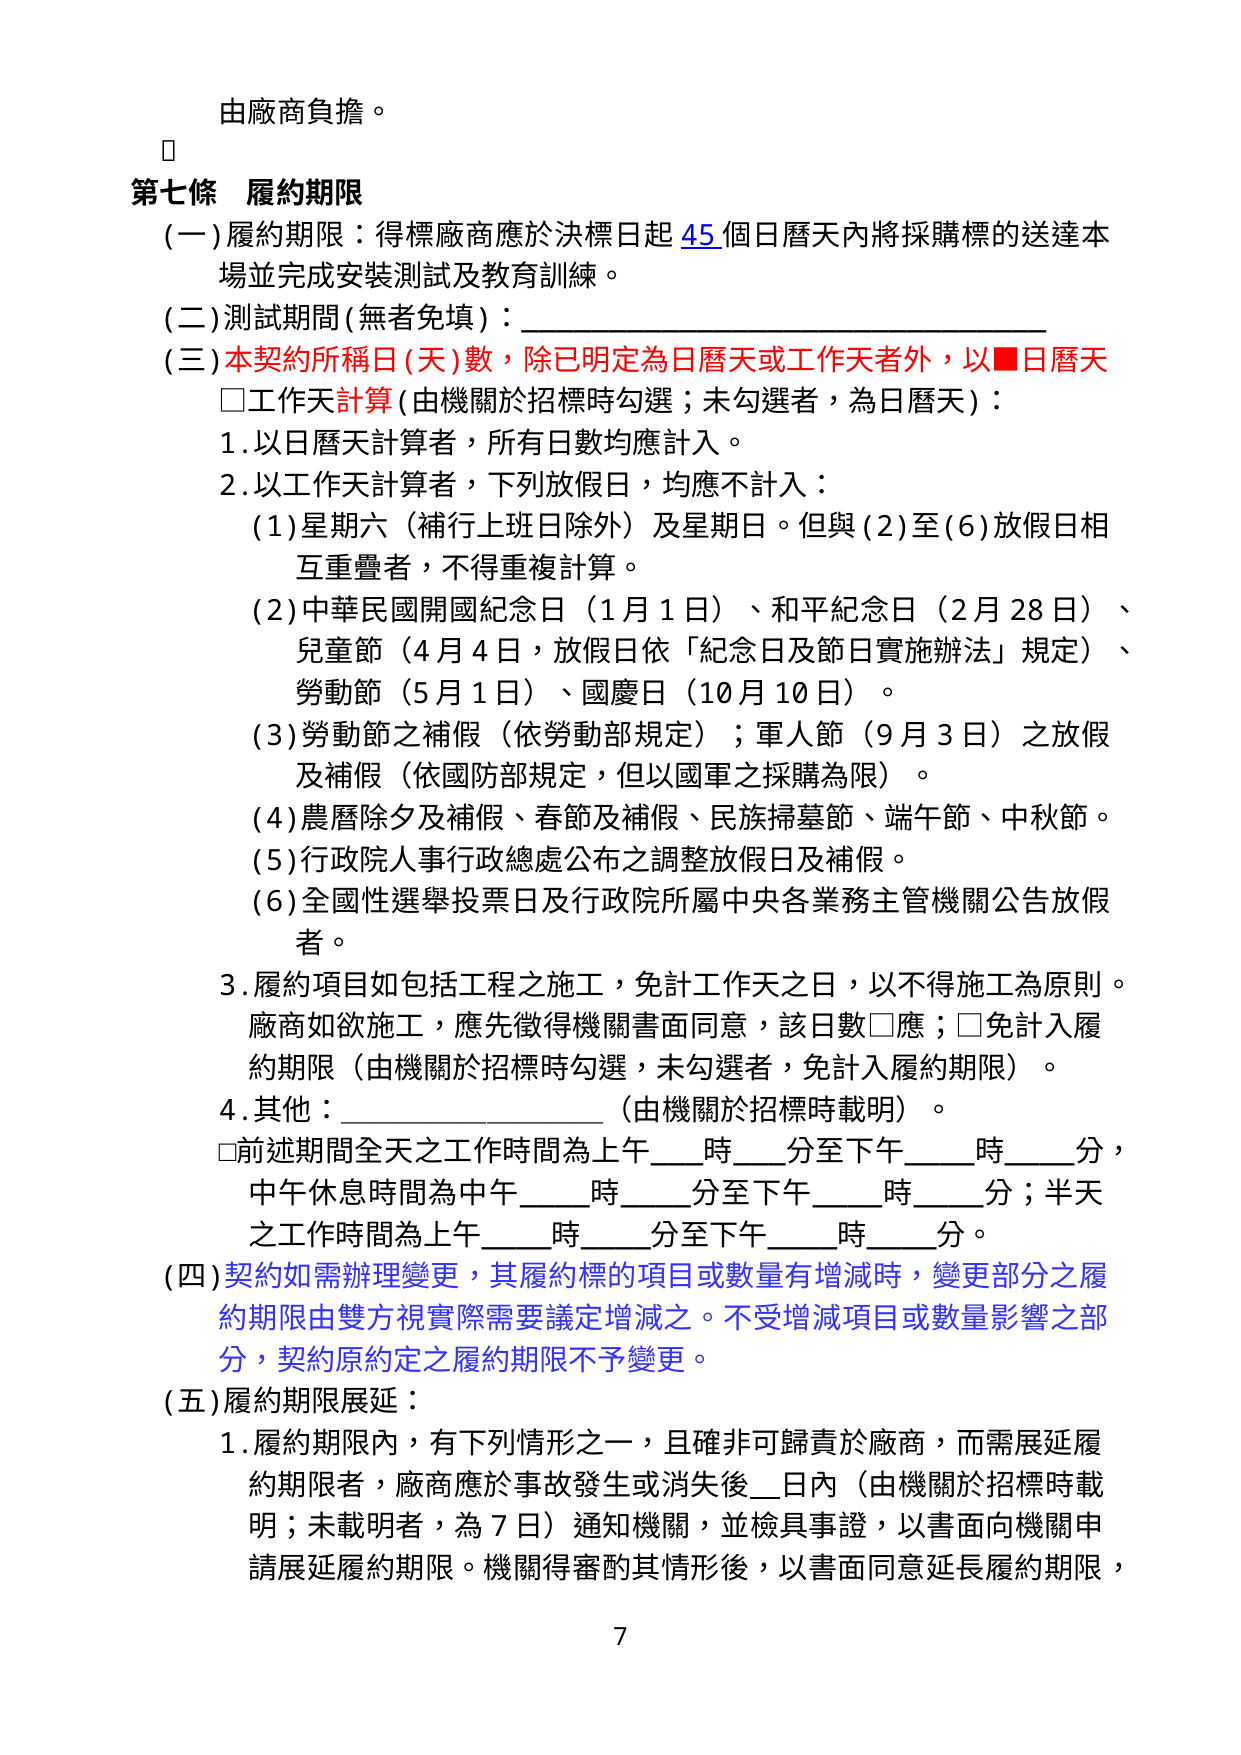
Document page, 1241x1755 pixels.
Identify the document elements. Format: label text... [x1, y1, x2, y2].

text (一)履約期限：得標廠商應於決標日起45個日曆天內將採購標的送達本場並完成安裝測試及教育訓練。 [159, 212, 1110, 295]
text (三)本契約所稱日(天)數，除已明定為日曆天或工作天者外，以■日曆天 □工作天計算(由機關於招標時勾選；未勾選者，為日曆天)： [159, 337, 1110, 420]
text 1.以日曆天計算者，所有日數均應計入。 [218, 420, 1104, 462]
text 3.履約項目如包括工程之施工，免計工作天之日，以不得施工為原則。廠商如欲施工，應先徵得機關書面同意，該日數□應；□免計入履約期限（由機關於招標時勾選，未勾選者，免計入履約期限）。 [218, 962, 1104, 1087]
text 1.履約期限內，有下列情形之一，且確非可歸責於廠商，而需展延履約期限者，廠商應於事故發生或消失後 日內（由機關於招標時載明；未載明者，為7日）通知機關，並檢具事證，以書面向機關申請展延履約期限。機關得審酌其情形後，以書面同意延長履約期限，不計算逾期違約金。其事由未逾半日者，以半日計；逾半日未達1日者，以1日計。 [218, 1420, 1104, 1587]
text (2)中華民國開國紀念日（1月1日）、和平紀念日（2月28日）、兒童節（4月4日，放假日依「紀念日及節日實施辦法」規定）、勞動節（5月1日）、國慶日（10月10日）。 [248, 587, 1110, 712]
text (五)履約期限展延： [159, 1378, 1110, 1420]
text (5)行政院人事行政總處公布之調整放假日及補假。 [248, 837, 1110, 878]
text  [159, 130, 1110, 170]
text (二)測試期間(無者免填)：______________________________ [159, 295, 1110, 337]
text (4)農曆除夕及補假、春節及補假、民族掃墓節、端午節、中秋節。 [248, 795, 1110, 837]
text □前述期間全天之工作時間為上午___時___分至下午____時____分，中午休息時間為中午____時____分至下午____時____分；半天之工作時間為上午____時____分至下午____時____分。 [218, 1128, 1104, 1253]
text (四)契約如需辦理變更，其履約標的項目或數量有增減時，變更部分之履約期限由雙方視實際需要議定增減之。不受增減項目或數量影響之部分，契約原約定之履約期限不予變更。 [159, 1253, 1110, 1378]
text 由廠商負擔。 [159, 89, 1110, 130]
text (6)全國性選舉投票日及行政院所屬中央各業務主管機關公告放假者。 [248, 878, 1110, 962]
text (3)勞動節之補假（依勞動部規定）；軍人節（9月3日）之放假及補假（依國防部規定，但以國軍之採購為限）。 [248, 712, 1110, 795]
text 第七條 履約期限 [130, 170, 1110, 212]
text (1)星期六（補行上班日除外）及星期日。但與(2)至(6)放假日相互重疊者，不得重複計算。 [248, 503, 1110, 587]
text 4.其他：＿＿＿＿＿＿＿＿＿（由機關於招標時載明）。 [218, 1087, 1104, 1128]
text 2.以工作天計算者，下列放假日，均應不計入： [218, 462, 1104, 503]
